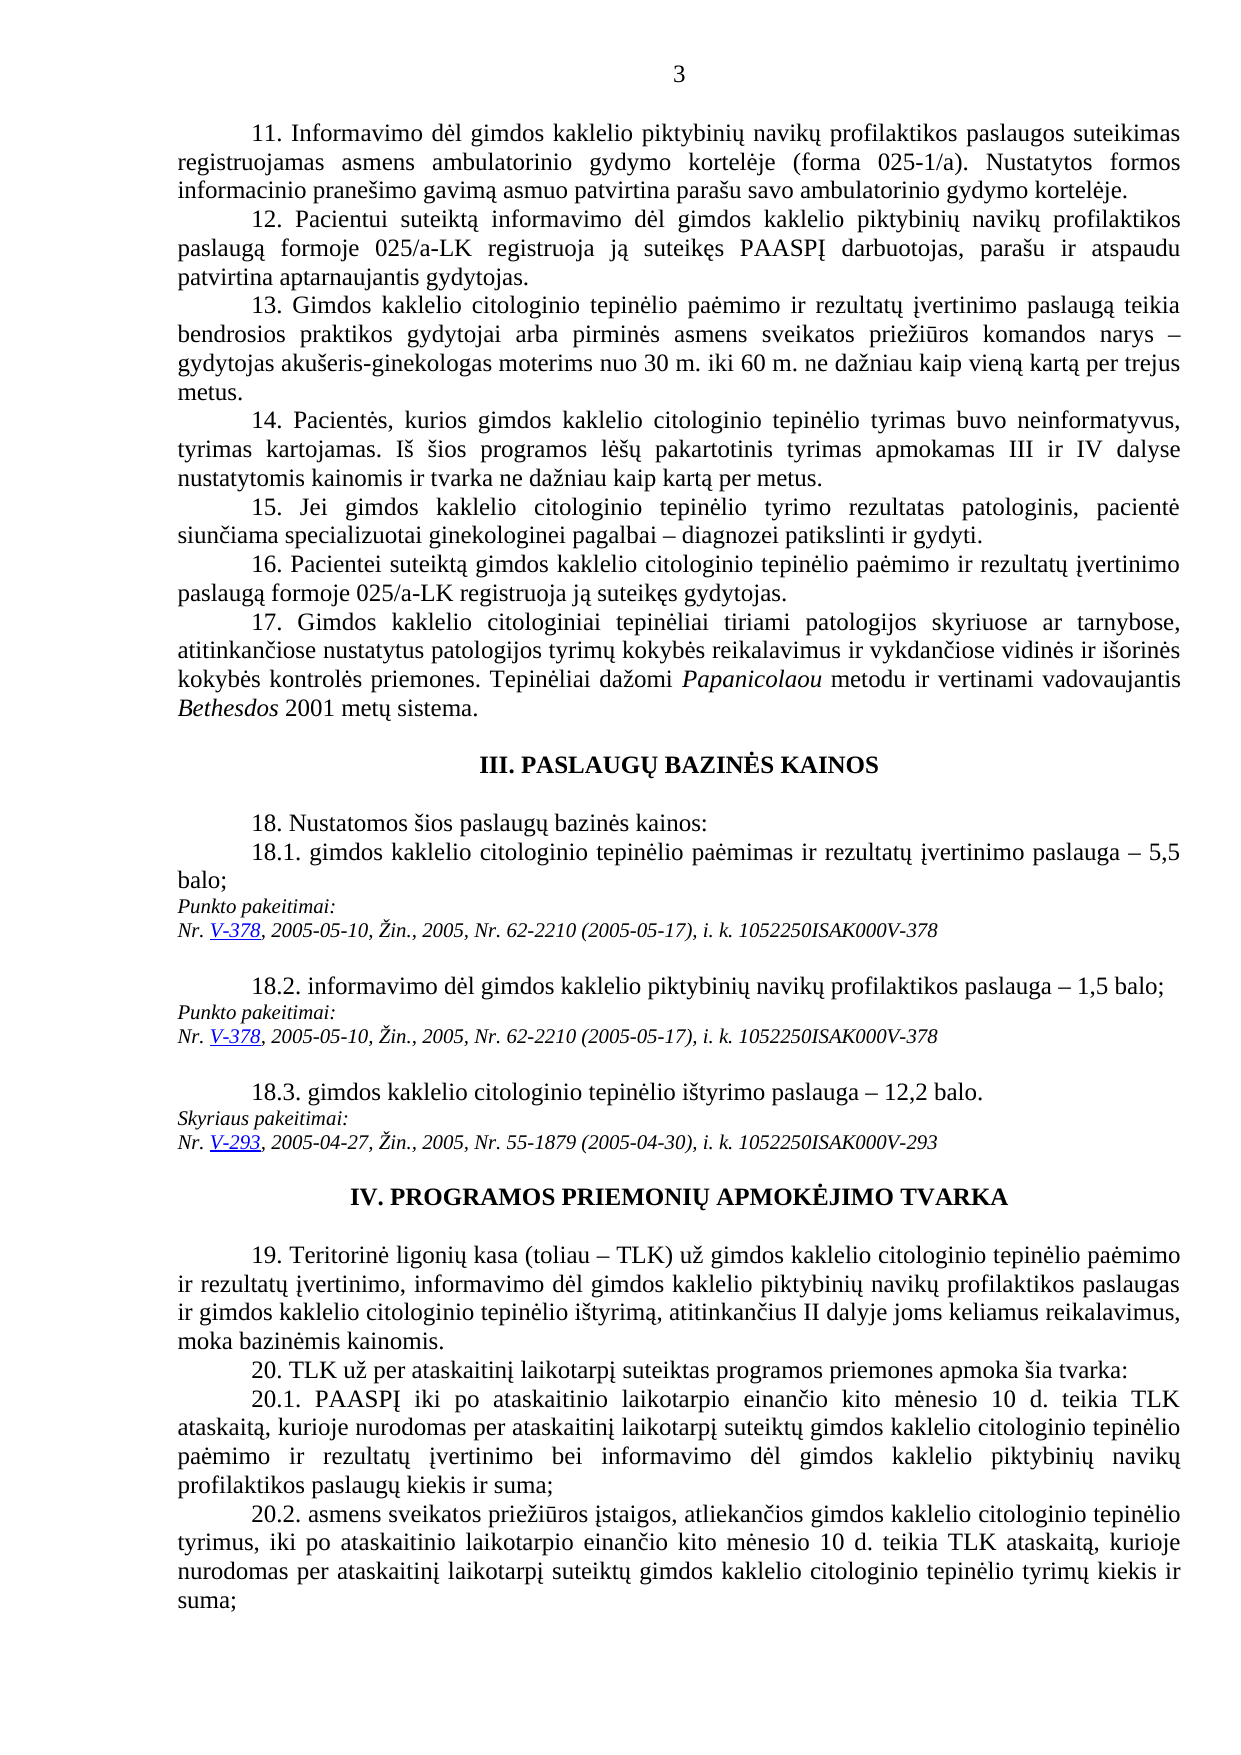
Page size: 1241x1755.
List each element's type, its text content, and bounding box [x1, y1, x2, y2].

text 18.3. gimdos kaklelio citologinio tepinėlio ištyrimo paslauga – 12,2 balo. [177, 1077, 1181, 1106]
text Punkto pakeitimai: [177, 894, 1181, 918]
text 18.1. gimdos kaklelio citologinio tepinėlio paėmimas ir rezultatų įvertinimo paslauga – 5,5 balo; [177, 837, 1181, 894]
text 13. Gimdos kaklelio citologinio tepinėlio paėmimo ir rezultatų įvertinimo paslaugą teikia bendrosios praktikos gydytojai arba pirminės asmens sveikatos priežiūros komandos narys – gydytojas akušeris-ginekologas moterims nuo 30 m. iki 60 m. ne dažniau kaip vieną kartą per trejus metus. [177, 291, 1181, 406]
text III. PASLAUGŲ BAZINĖS KAINOS [177, 751, 1181, 779]
text 18. Nustatomos šios paslaugų bazinės kainos: [177, 808, 1181, 837]
text 11. Informavimo dėl gimdos kaklelio piktybinių navikų profilaktikos paslaugos suteikimas registruojamas asmens ambulatorinio gydymo kortelėje (forma 025-1/a). Nustatytos formos informacinio pranešimo gavimą asmuo patvirtina parašu savo ambulatorinio gydymo kortelėje. [177, 118, 1181, 204]
text Nr. V-378, 2005-05-10, Žin., 2005, Nr. 62-2210 (2005-05-17), i. k. 1052250ISAK000V-378 [177, 1024, 1181, 1048]
text 16. Pacientei suteiktą gimdos kaklelio citologinio tepinėlio paėmimo ir rezultatų įvertinimo paslaugą formoje 025/a-LK registruoja ją suteikęs gydytojas. [177, 549, 1181, 607]
text 17. Gimdos kaklelio citologiniai tepinėliai tiriami patologijos skyriuose ar tarnybose, atitinkančiose nustatytus patologijos tyrimų kokybės reikalavimus ir vykdančiose vidinės ir išorinės kokybės kontrolės priemones. Tepinėliai dažomi Papanicolaou metodu ir vertinami vadovaujantis Bethesdos 2001 metų sistema. [177, 607, 1181, 722]
text IV. PROGRAMOS PRIEMONIŲ APMOKĖJIMO TVARKA [177, 1182, 1181, 1211]
text Punkto pakeitimai: [177, 1000, 1181, 1024]
text Nr. V-378, 2005-05-10, Žin., 2005, Nr. 62-2210 (2005-05-17), i. k. 1052250ISAK000V-378 [177, 918, 1181, 942]
text Nr. V-293, 2005-04-27, Žin., 2005, Nr. 55-1879 (2005-04-30), i. k. 1052250ISAK000V-293 [177, 1130, 1181, 1154]
text 12. Pacientui suteiktą informavimo dėl gimdos kaklelio piktybinių navikų profilaktikos paslaugą formoje 025/a-LK registruoja ją suteikęs PAASPĮ darbuotojas, parašu ir atspaudu patvirtina aptarnaujantis gydytojas. [177, 204, 1181, 291]
text 14. Pacientės, kurios gimdos kaklelio citologinio tepinėlio tyrimas buvo neinformatyvus, tyrimas kartojamas. Iš šios programos lėšų pakartotinis tyrimas apmokamas III ir IV dalyse nustatytomis kainomis ir tvarka ne dažniau kaip kartą per metus. [177, 406, 1181, 492]
text 15. Jei gimdos kaklelio citologinio tepinėlio tyrimo rezultatas patologinis, pacientė siunčiama specializuotai ginekologinei pagalbai – diagnozei patikslinti ir gydyti. [177, 492, 1181, 549]
text 20.1. PAASPĮ iki po ataskaitinio laikotarpio einančio kito mėnesio 10 d. teikia TLK ataskaitą, kurioje nurodomas per ataskaitinį laikotarpį suteiktų gimdos kaklelio citologinio tepinėlio paėmimo ir rezultatų įvertinimo bei informavimo dėl gimdos kaklelio piktybinių navikų profilaktikos paslaugų kiekis ir suma; [177, 1384, 1181, 1499]
text 19. Teritorinė ligonių kasa (toliau – TLK) už gimdos kaklelio citologinio tepinėlio paėmimo ir rezultatų įvertinimo, informavimo dėl gimdos kaklelio piktybinių navikų profilaktikos paslaugas ir gimdos kaklelio citologinio tepinėlio ištyrimą, atitinkančius II dalyje joms keliamus reikalavimus, moka bazinėmis kainomis. [177, 1240, 1181, 1355]
text 20. TLK už per ataskaitinį laikotarpį suteiktas programos priemones apmoka šia tvarka: [177, 1355, 1181, 1384]
text 20.2. asmens sveikatos priežiūros įstaigos, atliekančios gimdos kaklelio citologinio tepinėlio tyrimus, iki po ataskaitinio laikotarpio einančio kito mėnesio 10 d. teikia TLK ataskaitą, kurioje nurodomas per ataskaitinį laikotarpį suteiktų gimdos kaklelio citologinio tepinėlio tyrimų kiekis ir suma; [177, 1499, 1181, 1614]
text Skyriaus pakeitimai: [177, 1106, 1181, 1130]
text 18.2. informavimo dėl gimdos kaklelio piktybinių navikų profilaktikos paslauga – 1,5 balo; [177, 971, 1181, 1000]
